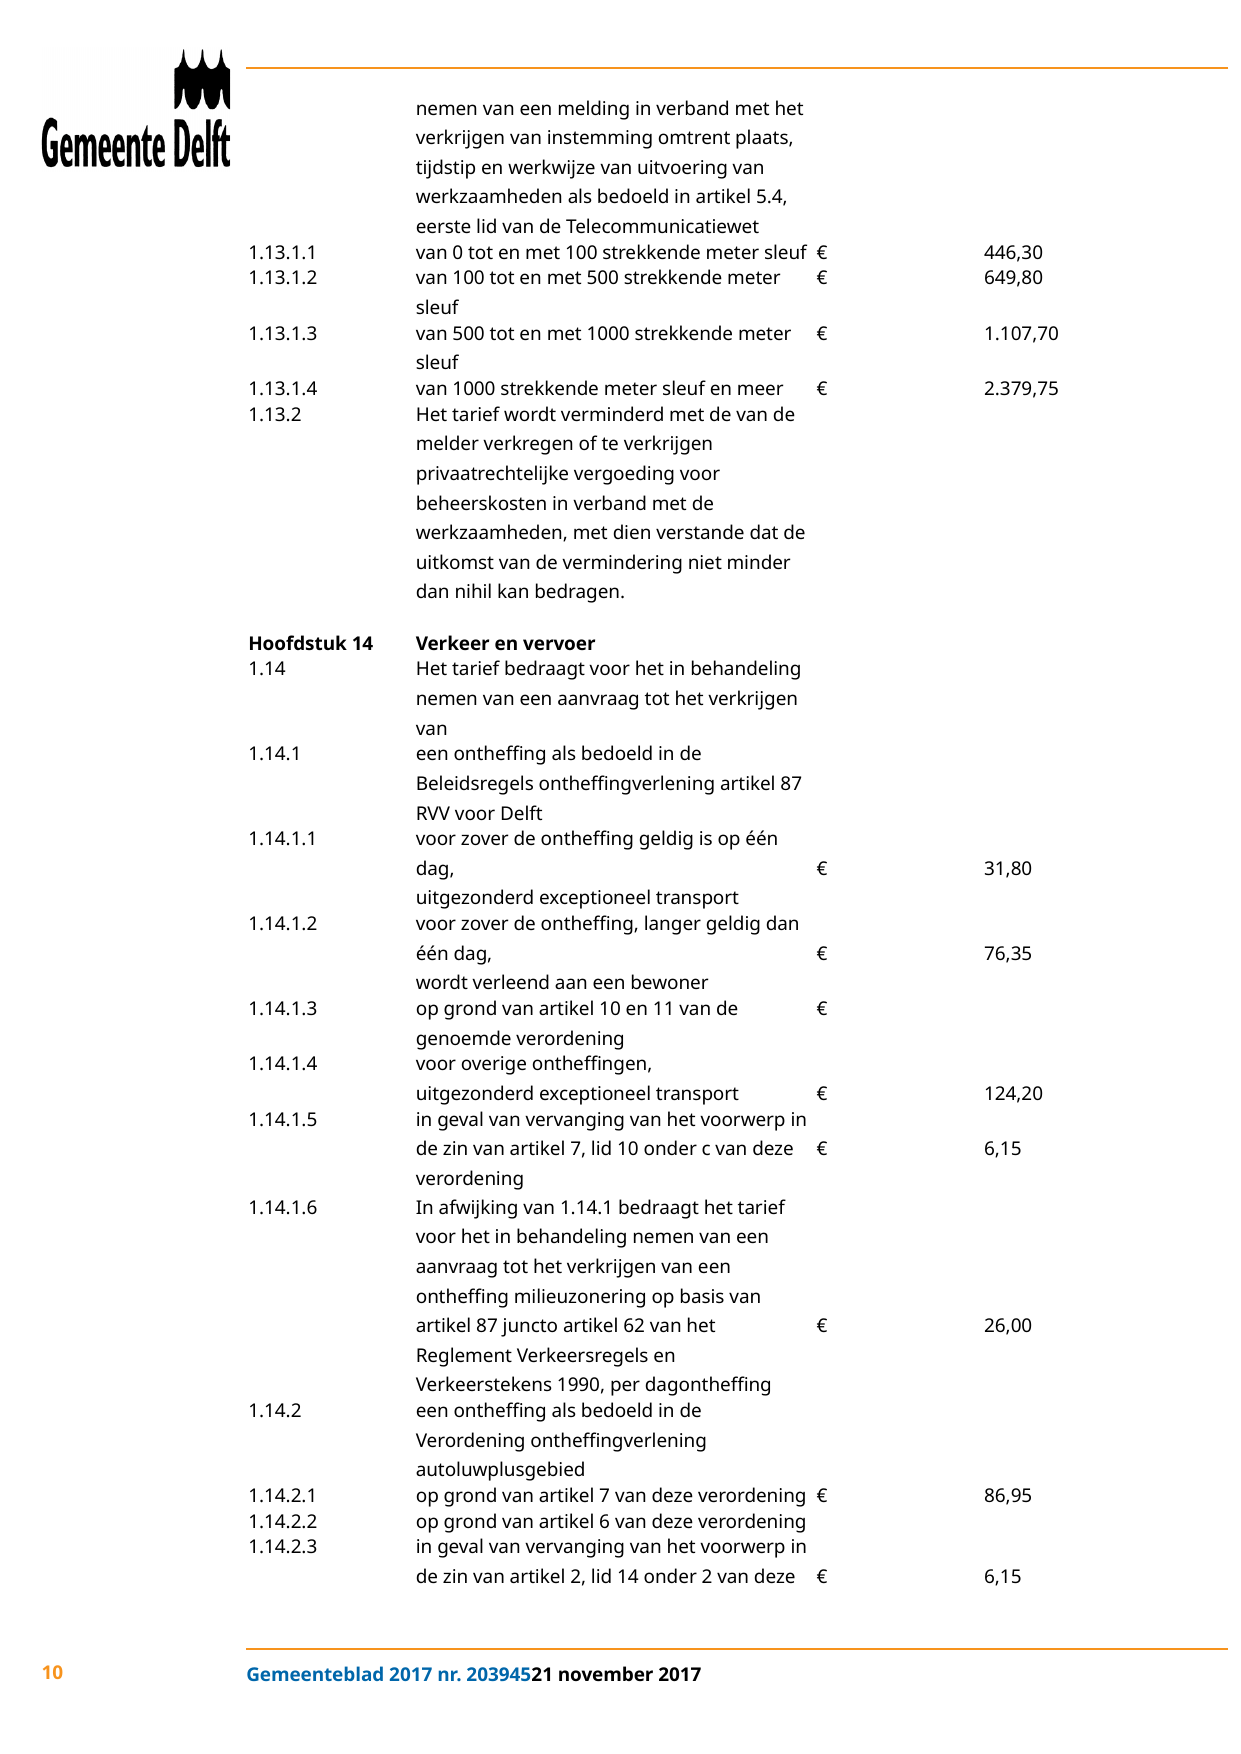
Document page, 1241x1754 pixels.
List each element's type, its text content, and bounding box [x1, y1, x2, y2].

table_header In afwijking van 1.14.1 bedraagt het tarief voor het in behandeling nemen van een aanvraag tot het verkrijgen van een ontheffing milieuzonering op basis van artikel 87 juncto artikel 62 van het Reglement Verkeersregels en Verkeerstekens 1990, per dagontheffing [416, 1194, 816, 1397]
table_cell € [816, 375, 984, 401]
table_cell 1.14.2.1 [248, 1482, 416, 1508]
table_cell een ontheffing als bedoeld in de Beleidsregels ontheffingverlening artikel 87 RVV voor Delft [416, 741, 816, 825]
table_cell 1.13.1.3 [248, 320, 416, 375]
table_cell 1.14.1 [248, 741, 416, 825]
table_cell [984, 741, 1152, 825]
table_cell in geval van vervanging van het voorwerp in de zin van artikel 7, lid 10 onder c van deze verordening [416, 1106, 816, 1191]
table_cell 446,30 [984, 239, 1152, 264]
table_cell op grond van artikel 7 van deze verordening [416, 1482, 816, 1508]
table_cell op grond van artikel 10 en 11 van de genoemde verordening [416, 995, 816, 1051]
table_cell [416, 604, 816, 630]
table_header € [816, 1194, 984, 1397]
table_cell € [816, 1051, 984, 1106]
table_cell [816, 604, 984, 630]
table_cell 1.13.1.1 [248, 239, 416, 264]
table_cell [816, 401, 984, 604]
table_cell 76,35 [984, 910, 1152, 995]
table_cell 31,80 [984, 825, 1152, 910]
table_cell [816, 656, 984, 741]
table_cell 1.14.1.4 [248, 1051, 416, 1106]
table_cell 1.14.2 [248, 1397, 416, 1482]
table_cell [984, 604, 1152, 630]
table_cell 649,80 [984, 265, 1152, 320]
table_cell 1.14.1.3 [248, 995, 416, 1051]
table_cell € [816, 1106, 984, 1191]
table_cell 6,15 [984, 1534, 1152, 1589]
table_cell € [816, 1482, 984, 1508]
table_cell Verkeer en vervoer [416, 630, 816, 656]
table_cell [984, 1508, 1152, 1534]
table_cell 86,95 [984, 1482, 1152, 1508]
table_cell op grond van artikel 6 van deze verordening [416, 1508, 816, 1534]
table_cell 2.379,75 [984, 375, 1152, 401]
table_cell € [816, 910, 984, 995]
table_cell € [816, 825, 984, 910]
table_cell 1.14.1.2 [248, 910, 416, 995]
table_cell € [816, 239, 984, 264]
table_cell [984, 995, 1152, 1051]
table_cell [816, 95, 984, 239]
table_cell 1.14.1.1 [248, 825, 416, 910]
table_cell [984, 630, 1152, 656]
table_cell 124,20 [984, 1051, 1152, 1106]
table_cell Het tarief wordt verminderd met de van de melder verkregen of te verkrijgen privaatrechtelijke vergoeding voor beheerskosten in verband met de werkzaamheden, met dien verstande dat de uitkomst van de vermindering niet minder dan nihil kan bedragen. [416, 401, 816, 604]
table_cell [984, 656, 1152, 741]
table_cell van 0 tot en met 100 strekkende meter sleuf [416, 239, 816, 264]
table_cell 1.107,70 [984, 320, 1152, 375]
table_cell [248, 604, 416, 630]
table_cell € [816, 265, 984, 320]
table_cell in geval van vervanging van het voorwerp in de zin van artikel 2, lid 14 onder 2 van deze [416, 1534, 816, 1589]
table_cell [816, 1397, 984, 1482]
table_cell van 100 tot en met 500 strekkende meter sleuf [416, 265, 816, 320]
table_cell [248, 95, 416, 239]
table_cell 1.14.2.2 [248, 1508, 416, 1534]
table_cell voor zover de ontheffing geldig is op één dag, uitgezonderd exceptioneel transport [416, 825, 816, 910]
table_cell [984, 95, 1152, 239]
table_cell 1.14 [248, 656, 416, 741]
table_header 1.14.1.6 [248, 1194, 416, 1397]
table_cell nemen van een melding in verband met het verkrijgen van instemming omtrent plaats, tijdstip en werkwijze van uitvoering van werkzaamheden als bedoeld in artikel 5.4, eerste lid van de Telecommunicatiewet [416, 95, 816, 239]
table_cell 1.13.1.2 [248, 265, 416, 320]
table_cell 1.14.1.5 [248, 1106, 416, 1191]
table_cell [816, 1508, 984, 1534]
table_cell voor overige ontheffingen, uitgezonderd exceptioneel transport [416, 1051, 816, 1106]
table_cell € [816, 1534, 984, 1589]
table_cell Hoofdstuk 14 [248, 630, 416, 656]
table_header 26,00 [984, 1194, 1152, 1397]
table_cell [816, 630, 984, 656]
table_cell 1.13.1.4 [248, 375, 416, 401]
table_cell van 500 tot en met 1000 strekkende meter sleuf [416, 320, 816, 375]
table_cell een ontheffing als bedoeld in de Verordening ontheffingverlening autoluwplusgebied [416, 1397, 816, 1482]
table_cell 1.13.2 [248, 401, 416, 604]
table_cell [816, 741, 984, 825]
table_cell van 1000 strekkende meter sleuf en meer [416, 375, 816, 401]
table_cell [984, 401, 1152, 604]
table_cell [984, 1397, 1152, 1482]
table_cell Het tarief bedraagt voor het in behandeling nemen van een aanvraag tot het verkrijgen van [416, 656, 816, 741]
table_cell 6,15 [984, 1106, 1152, 1191]
table_cell € [816, 320, 984, 375]
table_cell € [816, 995, 984, 1051]
table_cell voor zover de ontheffing, langer geldig dan één dag, wordt verleend aan een bewoner [416, 910, 816, 995]
table_cell 1.14.2.3 [248, 1534, 416, 1589]
picture [41, 47, 231, 172]
